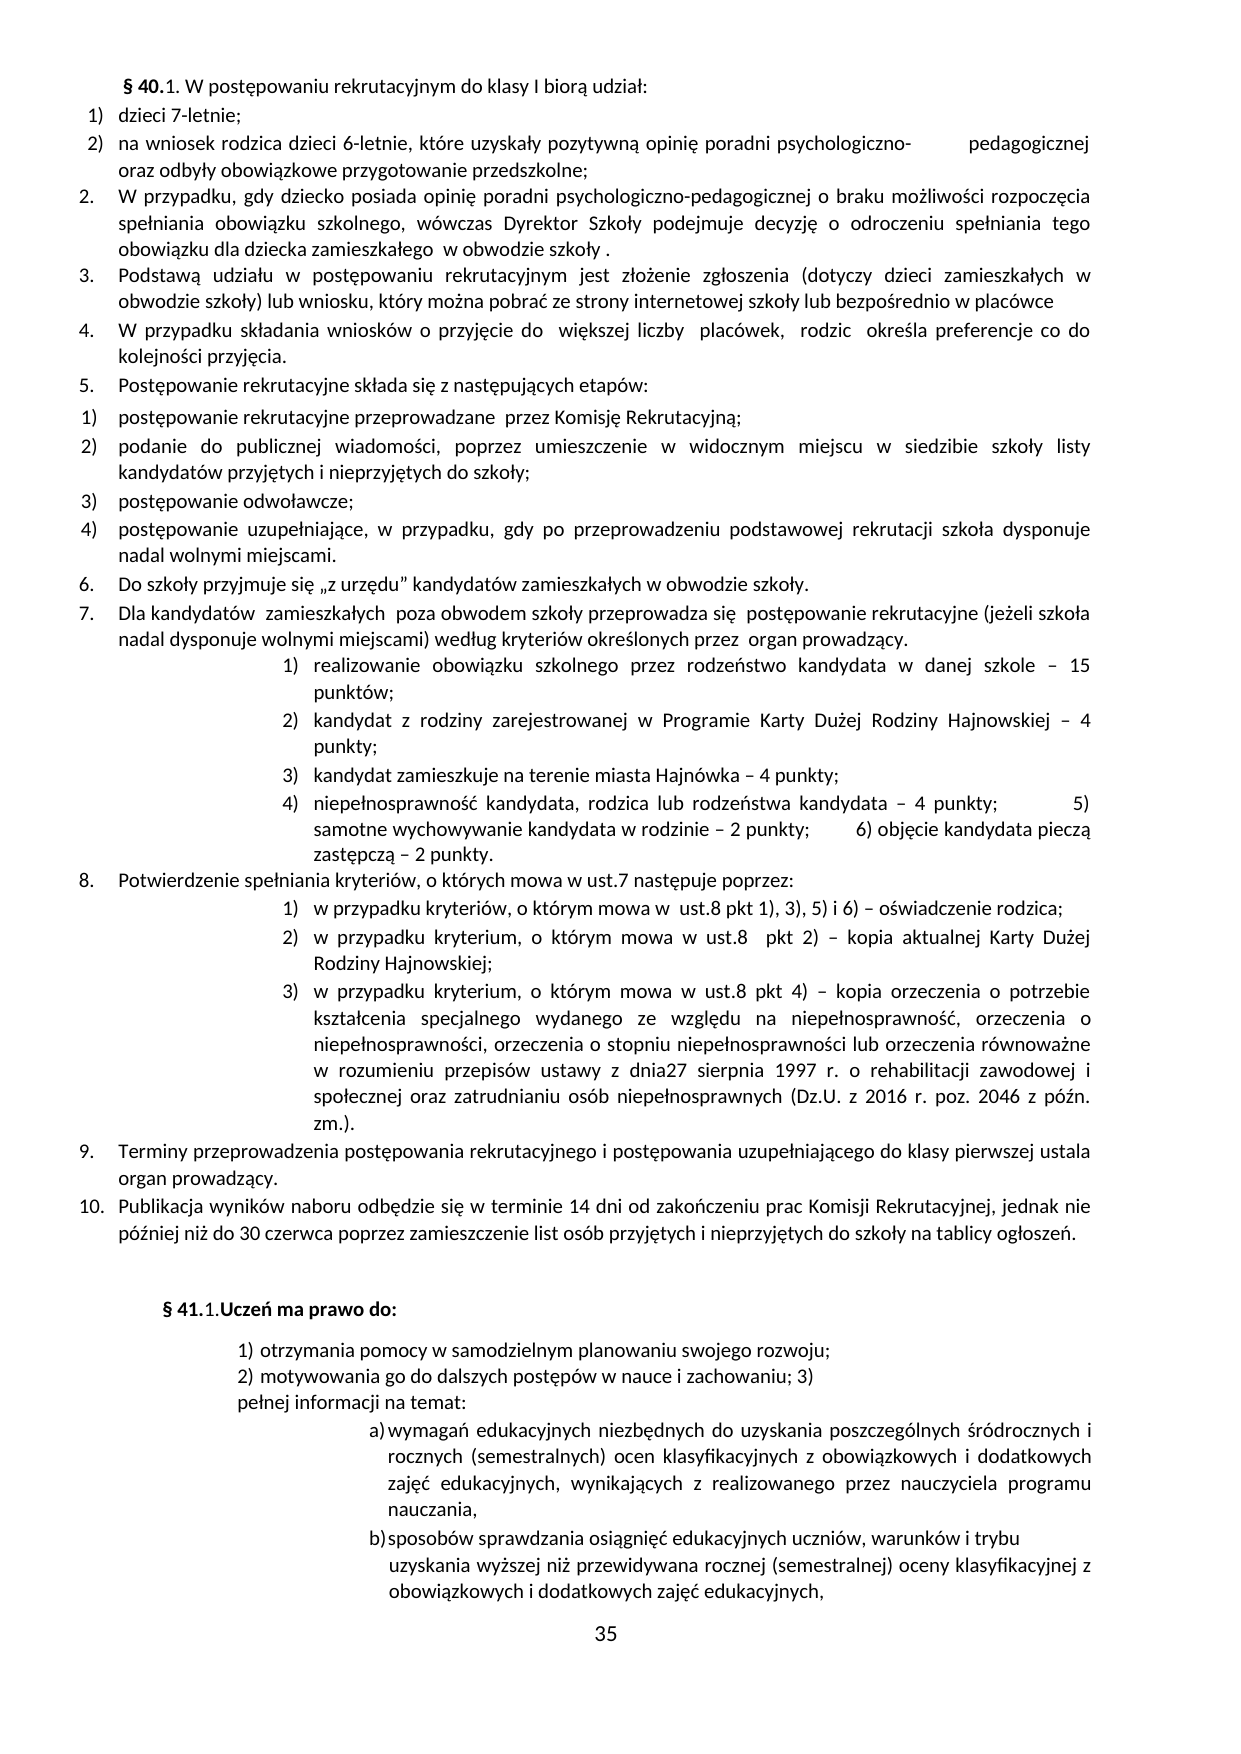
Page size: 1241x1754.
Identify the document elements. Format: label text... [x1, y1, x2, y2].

list w przypadku kryterium, o którym mowa w ust.8 pkt 4) – kopia orzeczenia o potrzebie kształcenia specjalnego wydanego ze względu na niepełnosprawność, orzeczenia o niepełnosprawności, orzeczenia o stopniu niepełnosprawności lub orzeczenia równoważne w rozumieniu przepisów ustawy z dnia27 sierpnia 1997 r. o rehabilitacji zawodowej i społecznej oraz zatrudnianiu osób niepełnosprawnych (Dz.U. z 2016 r. poz. 2046 z późn. zm.). [282, 978, 1092, 1136]
list Dla kandydatów zamieszkałych poza obwodem szkoły przeprowadza się postępowanie rekrutacyjne (jeżeli szkoła nadal dysponuje wolnymi miejscami) według kryteriów określonych przez organ prowadzący. [79, 600, 1092, 652]
list postępowanie uzupełniające, w przypadku, gdy po przeprowadzeniu podstawowej rekrutacji szkoła dysponuje nadal wolnymi miejscami. [81, 516, 1092, 568]
list niepełnosprawność kandydata, rodzica lub rodzeństwa kandydata – 4 punkty; 5) samotne wychowywanie kandydata w rodzinie – 2 punkty; 6) objęcie kandydata pieczą zastępczą – 2 punkty. [282, 791, 1092, 867]
list dzieci 7-letnie; [87, 102, 1093, 128]
list w przypadku kryteriów, o którym mowa w ust.8 pkt 1), 3), 5) i 6) – oświadczenie rodzica; [282, 896, 1092, 921]
list Do szkoły przyjmuje się „z urzędu” kandydatów zamieszkałych w obwodzie szkoły. [79, 571, 1092, 597]
text uzyskania wyższej niż przewidywana rocznej (semestralnej) oceny klasyfikacyjnej z obowiązkowych i dodatkowych zajęć edukacyjnych, [389, 1552, 1092, 1604]
text 1) otrzymania pomocy w samodzielnym planowaniu swojego rozwoju; 2) motywowania go do dalszych postępów w nauce i zachowaniu; 3) pełnej informacji na temat: [237, 1338, 845, 1414]
list Terminy przeprowadzenia postępowania rekrutacyjnego i postępowania uzupełniającego do klasy pierwszej ustala organ prowadzący. [79, 1139, 1092, 1190]
list wymagań edukacyjnych niezbędnych do uzyskania poszczególnych śródrocznych i rocznych (semestralnych) ocen klasyfikacyjnych z obowiązkowych i dodatkowych zajęć edukacyjnych, wynikających z realizowanego przez nauczyciela programu nauczania, [369, 1417, 1093, 1522]
list na wniosek rodzica dzieci 6-letnie, które uzyskały pozytywną opinię poradni psychologiczno- pedagogicznej oraz odbyły obowiązkowe przygotowanie przedszkolne; [87, 131, 1093, 182]
text § 40.1. W postępowaniu rekrutacyjnym do klasy I biorą udział: [118, 74, 1092, 99]
list postępowanie rekrutacyjne przeprowadzane przez Komisję Rekrutacyjną; [81, 404, 1092, 430]
list realizowanie obowiązku szkolnego przez rodzeństwo kandydata w danej szkole – 15 punktów; [282, 652, 1092, 704]
list Publikacja wyników naboru odbędzie się w terminie 14 dni od zakończeniu prac Komisji Rekrutacyjnej, jednak nie później niż do 30 czerwca poprzez zamieszczenie list osób przyjętych i nieprzyjętych do szkoły na tablicy ogłoszeń. [79, 1193, 1092, 1245]
list w przypadku kryterium, o którym mowa w ust.8 pkt 2) – kopia aktualnej Karty Dużej Rodziny Hajnowskiej; [282, 924, 1092, 975]
list Podstawą udziału w postępowaniu rekrutacyjnym jest złożenie zgłoszenia (dotyczy dzieci zamieszkałych w obwodzie szkoły) lub wniosku, który można pobrać ze strony internetowej szkoły lub bezpośrednio w placówce [79, 262, 1092, 314]
list Postępowanie rekrutacyjne składa się z następujących etapów: [79, 372, 1092, 398]
list W przypadku składania wniosków o przyjęcie do większej liczby placówek, rodzic określa preferencje co do kolejności przyjęcia. [79, 317, 1092, 369]
list podanie do publicznej wiadomości, poprzez umieszczenie w widocznym miejscu w siedzibie szkoły listy kandydatów przyjętych i nieprzyjętych do szkoły; [81, 433, 1092, 485]
list sposobów sprawdzania osiągnięć edukacyjnych uczniów, warunków i trybu [369, 1525, 1093, 1550]
text § 41.1.Uczeń ma prawo do: [162, 1297, 989, 1322]
list postępowanie odwoławcze; [81, 488, 1092, 513]
list W przypadku, gdy dziecko posiada opinię poradni psychologiczno-pedagogicznej o braku możliwości rozpoczęcia spełniania obowiązku szkolnego, wówczas Dyrektor Szkoły podejmuje decyzję o odroczeniu spełniania tego obowiązku dla dziecka zamieszkałego w obwodzie szkoły . [79, 183, 1092, 261]
list kandydat z rodziny zarejestrowanej w Programie Karty Dużej Rodziny Hajnowskiej – 4 punkty; [282, 707, 1092, 759]
list Potwierdzenie spełniania kryteriów, o których mowa w ust.7 następuje poprzez: [79, 867, 1092, 892]
list kandydat zamieszkuje na terenie miasta Hajnówka – 4 punkty; [282, 762, 1092, 788]
